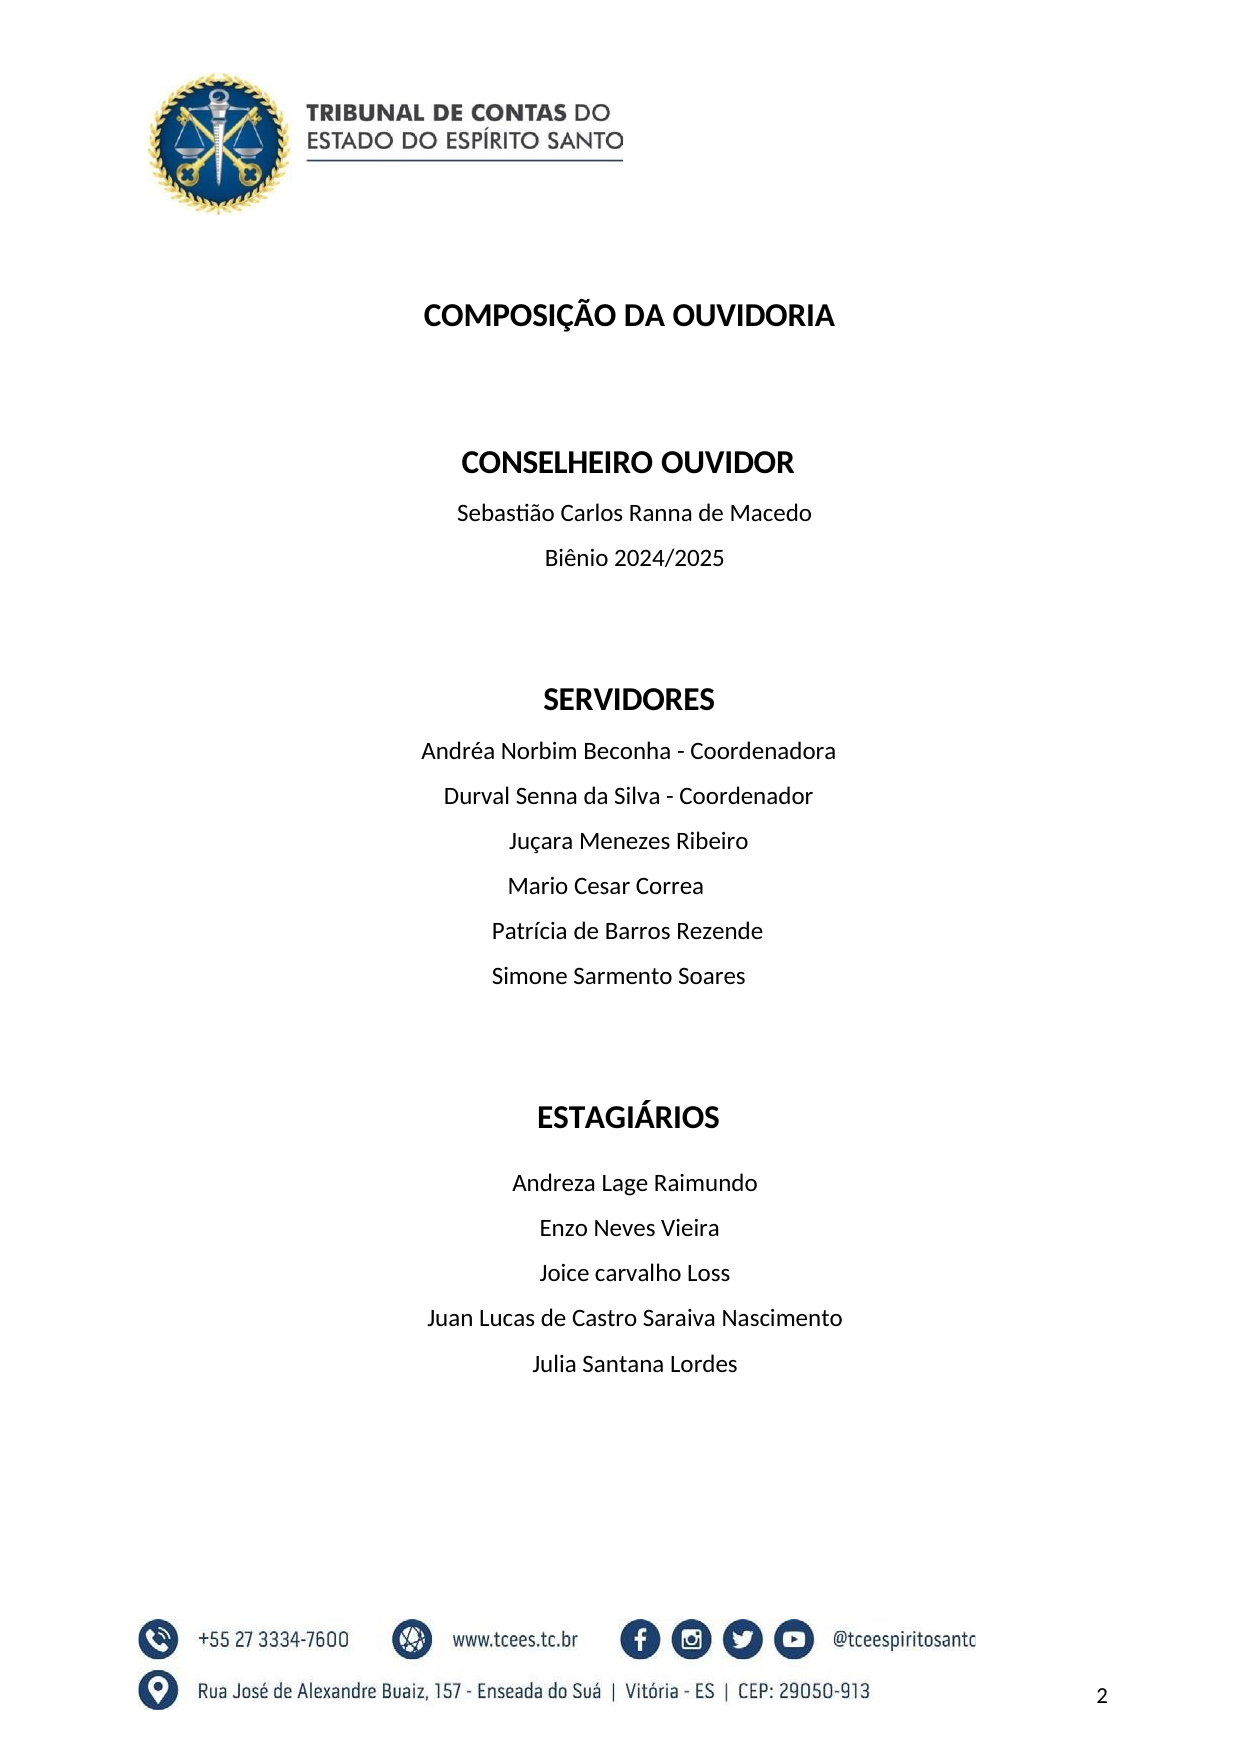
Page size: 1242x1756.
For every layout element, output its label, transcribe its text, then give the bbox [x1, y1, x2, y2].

text COMPOSIÇÃO DA OUVIDORIA [415, 294, 844, 334]
text SERVIDORES [414, 678, 844, 719]
text Juan Lucas de Castro Saraiva Nascimento Julia Santana Lordes [427, 1303, 871, 1378]
text Andreza Lage Raimundo Enzo Neves Vieira Joice carvalho Loss [512, 1167, 768, 1288]
text Andréa Norbim Beconha - Coordenadora Durval Senna da Silva - Coordenador Juçara Menezes Ribeiro [414, 735, 844, 856]
text CONSELHEIRO OUVIDOR [414, 441, 843, 482]
text ESTAGIÁRIOS [414, 1096, 843, 1136]
text Sebastião Carlos Ranna de Macedo Biênio 2024/2025 [457, 497, 871, 573]
text Mario Cesar Correa Patrícia de Barros Rezende Simone Sarmento Soares [492, 870, 778, 991]
